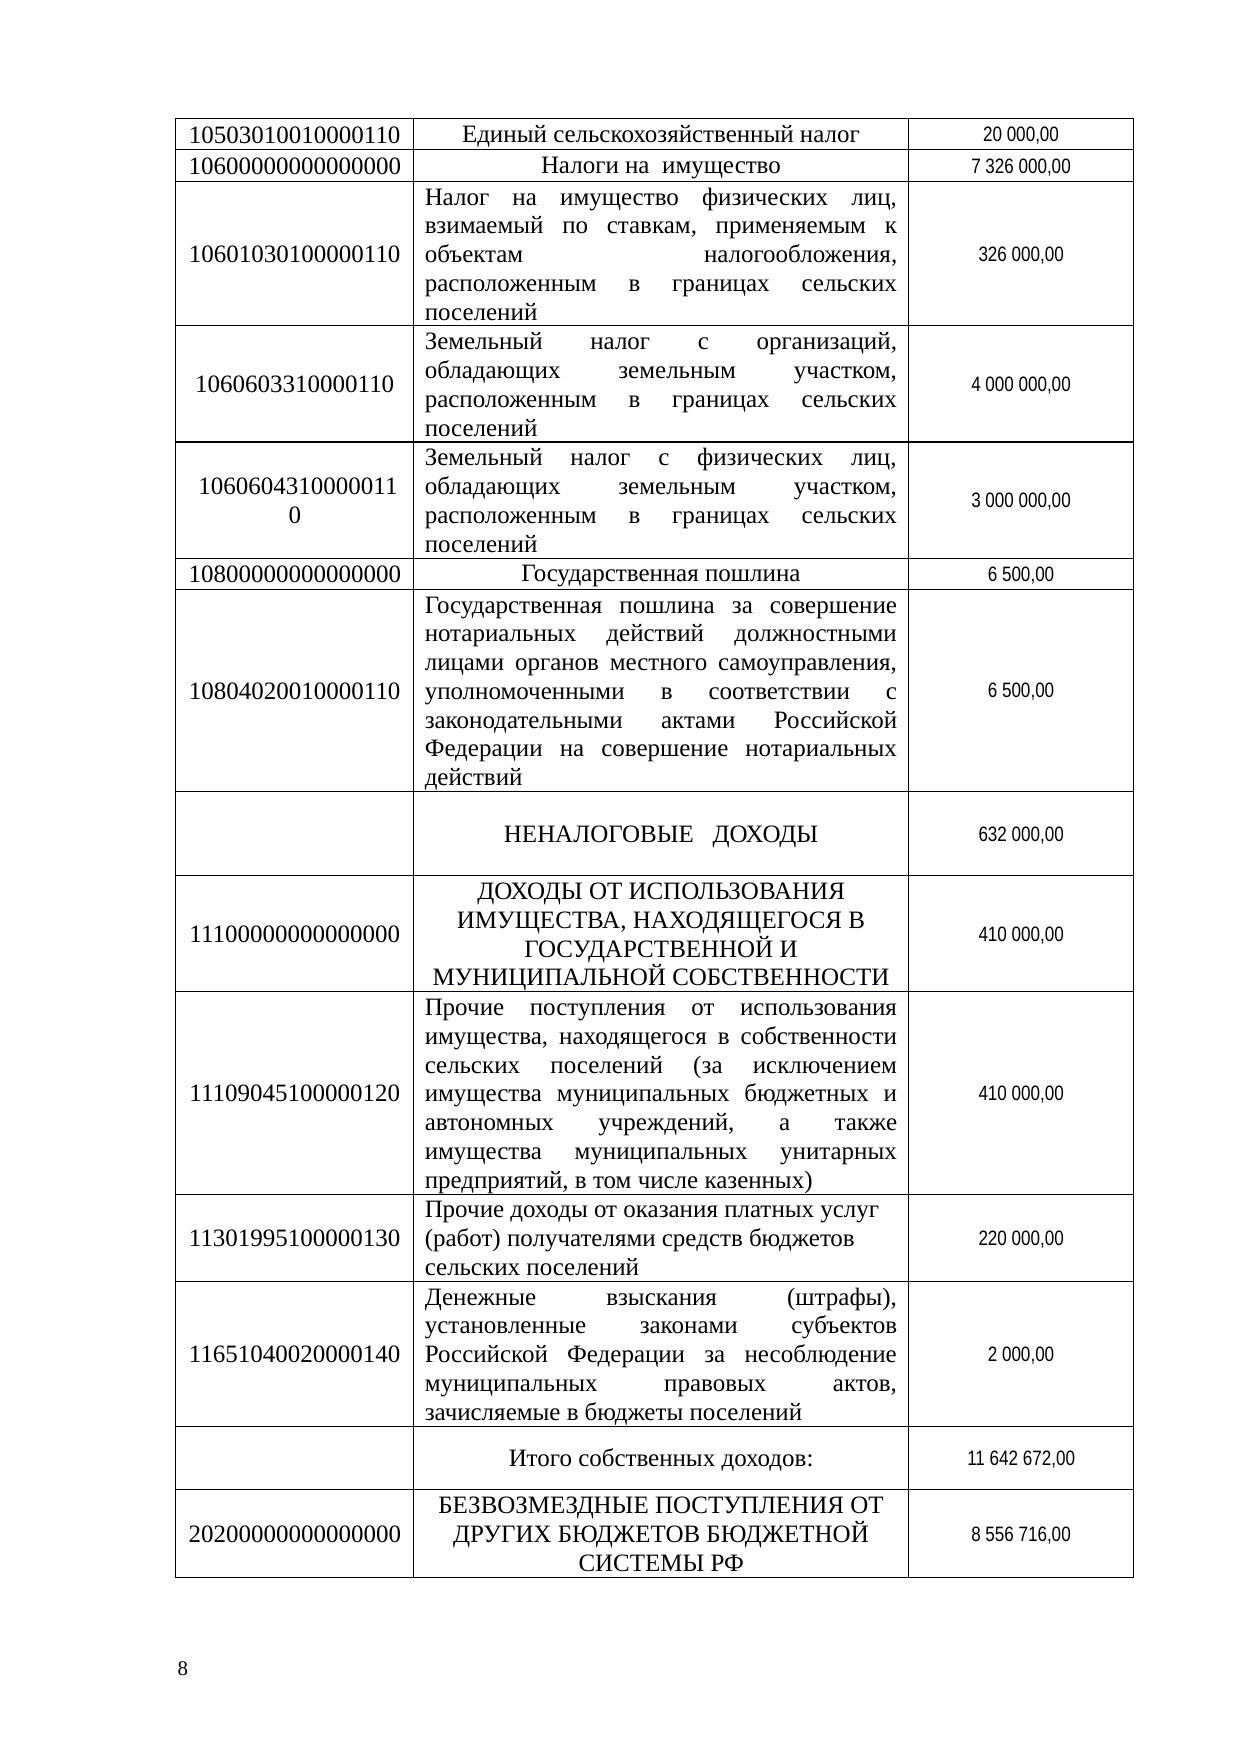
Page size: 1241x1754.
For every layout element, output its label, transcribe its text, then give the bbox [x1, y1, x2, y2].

table_cell 11301995100000130 [176, 1195, 413, 1281]
table_cell 1060603310000110 [176, 326, 413, 441]
table_cell 10800000000000000 [176, 559, 413, 589]
table_cell 20200000000000000 [176, 1490, 413, 1577]
table_cell Земельный налог с организаций, обладающих земельным участком, расположенным в границах сельских поселений [414, 326, 908, 441]
table_cell БЕЗВОЗМЕЗДНЫЕ ПОСТУПЛЕНИЯ ОТ ДРУГИХ БЮДЖЕТОВ БЮДЖЕТНОЙ СИСТЕМЫ РФ [414, 1490, 908, 1577]
table_cell 10503010010000110 [176, 119, 413, 149]
table_cell 10804020010000110 [176, 590, 413, 791]
table_cell 3 000 000,00 [909, 443, 1133, 557]
table_cell 410 000,00 [909, 992, 1133, 1193]
table_cell Налоги на имущество [414, 150, 908, 181]
table_cell 8 556 716,00 [909, 1490, 1133, 1577]
table_cell 11 642 672,00 [909, 1427, 1133, 1489]
table_cell Государственная пошлина [414, 559, 908, 589]
table_cell [176, 1427, 413, 1489]
table_cell Земельный налог с физических лиц, обладающих земельным участком, расположенным в границах сельских поселений [414, 443, 908, 557]
table_cell 6 500,00 [909, 590, 1133, 791]
table_cell 11651040020000140 [176, 1282, 413, 1426]
table_cell 20 000,00 [909, 119, 1133, 149]
table_cell Единый сельскохозяйственный налог [414, 119, 908, 149]
table_cell 220 000,00 [909, 1195, 1133, 1281]
table_cell 6 500,00 [909, 559, 1133, 589]
table_cell 2 000,00 [909, 1282, 1133, 1426]
table_cell 326 000,00 [909, 182, 1133, 325]
table_cell [176, 792, 413, 875]
table_cell 410 000,00 [909, 876, 1133, 991]
table_cell Итого собственных доходов: [414, 1427, 908, 1489]
table_cell 632 000,00 [909, 792, 1133, 875]
table_cell Налог на имущество физических лиц, взимаемый по ставкам, применяемым к объектам налогообложения, расположенным в границах сельских поселений [414, 182, 908, 325]
table_cell ДОХОДЫ ОТ ИСПОЛЬЗОВАНИЯ ИМУЩЕСТВА, НАХОДЯЩЕГОСЯ В ГОСУДАРСТВЕННОЙ И МУНИЦИПАЛЬНОЙ СОБСТВЕННОСТИ [414, 876, 908, 991]
table_cell 10601030100000110 [176, 182, 413, 325]
table_cell 11109045100000120 [176, 992, 413, 1193]
table_cell Прочие поступления от использования имущества, находящегося в собственности сельских поселений (за исключением имущества муниципальных бюджетных и автономных учреждений, а также имущества муниципальных унитарных предприятий, в том числе казенных) [414, 992, 908, 1193]
table_cell НЕНАЛОГОВЫЕ ДОХОДЫ [414, 792, 908, 875]
table_cell 7 326 000,00 [909, 150, 1133, 181]
table_cell Государственная пошлина за совершение нотариальных действий должностными лицами органов местного самоуправления, уполномоченными в соответствии с законодательными актами Российской Федерации на совершение нотариальных действий [414, 590, 908, 791]
table_cell 11100000000000000 [176, 876, 413, 991]
table_cell 10606043100000110 [176, 443, 413, 557]
table_cell 4 000 000,00 [909, 326, 1133, 441]
table_cell Денежные взыскания (штрафы), установленные законами субъектов Российской Федерации за несоблюдение муниципальных правовых актов, зачисляемые в бюджеты поселений [414, 1282, 908, 1426]
table_cell 10600000000000000 [176, 150, 413, 181]
table_cell Прочие доходы от оказания платных услуг (работ) получателями средств бюджетов сельских поселений [414, 1195, 908, 1281]
